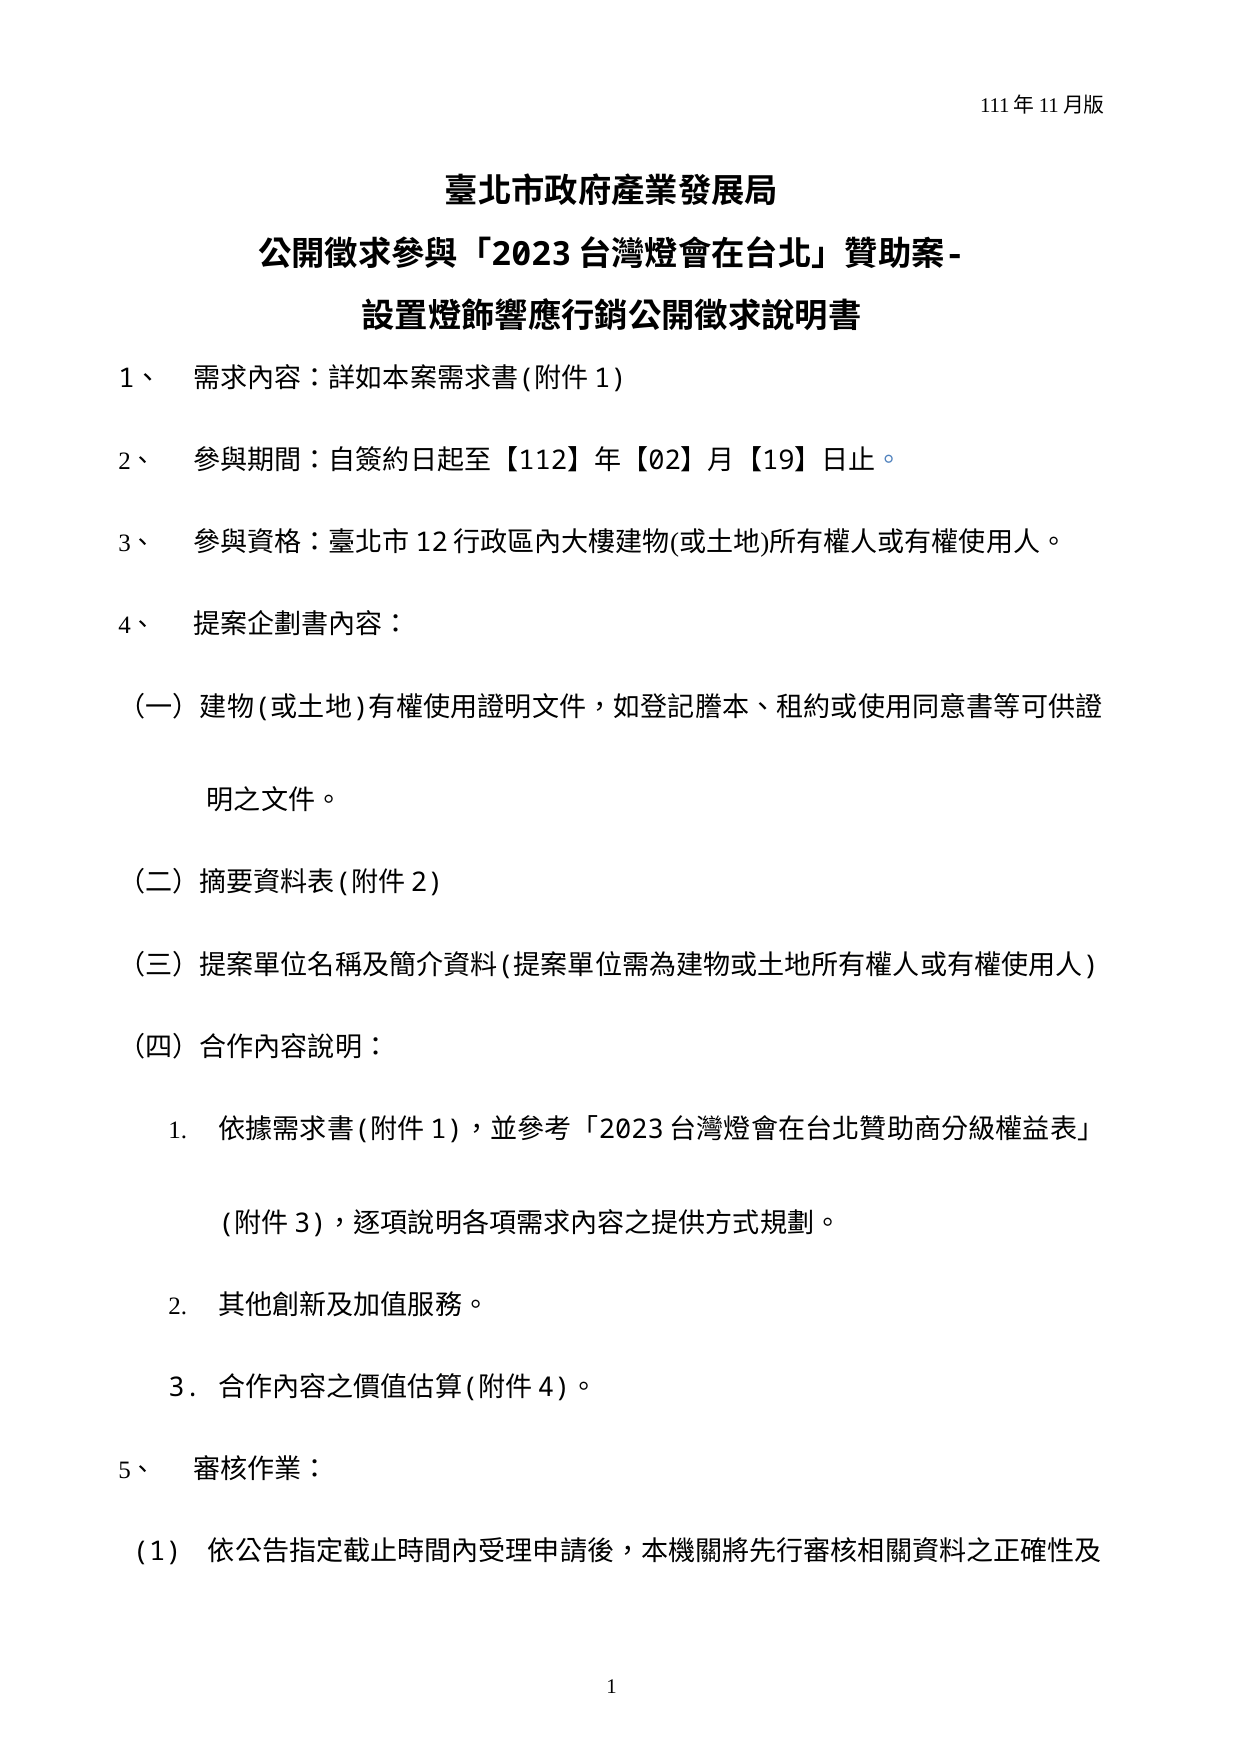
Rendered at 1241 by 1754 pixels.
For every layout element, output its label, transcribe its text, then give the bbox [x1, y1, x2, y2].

list 依據需求書(附件1)，並參考「2023台灣燈會在台北贊助商分級權益表」(附件3)，逐項說明各項需求內容之提供方式規劃。 [168, 1085, 1104, 1241]
list 需求內容：詳如本案需求書(附件1) [118, 334, 1104, 396]
list 審核作業： [118, 1425, 1104, 1488]
text （一）建物(或土地)有權使用證明文件，如登記謄本、租約或使用同意書等可供證明之文件。 [118, 663, 1104, 819]
list 合作內容之價值估算(附件4)。 [168, 1343, 1104, 1405]
text （四）合作內容說明： [118, 1003, 1104, 1065]
list 其他創新及加值服務。 [168, 1261, 1104, 1323]
list 參與期間：自簽約日起至【112】年【02】月【19】日止。 [118, 416, 1104, 479]
text 設置燈飾響應行銷公開徵求說明書 [118, 271, 1104, 334]
list 參與資格：臺北市12行政區內大樓建物(或土地)所有權人或有權使用人。 [118, 498, 1104, 561]
list 提案企劃書內容： [118, 581, 1104, 643]
text 臺北市政府產業發展局 [118, 146, 1104, 209]
text （三）提案單位名稱及簡介資料(提案單位需為建物或土地所有權人或有權使用人) [118, 921, 1104, 983]
list 依公告指定截止時間內受理申請後，本機關將先行審核相關資料之正確性及 [133, 1507, 1104, 1570]
text （二）摘要資料表(附件2) [118, 838, 1104, 901]
text 公開徵求參與「2023台灣燈會在台北」贊助案- [118, 209, 1104, 271]
